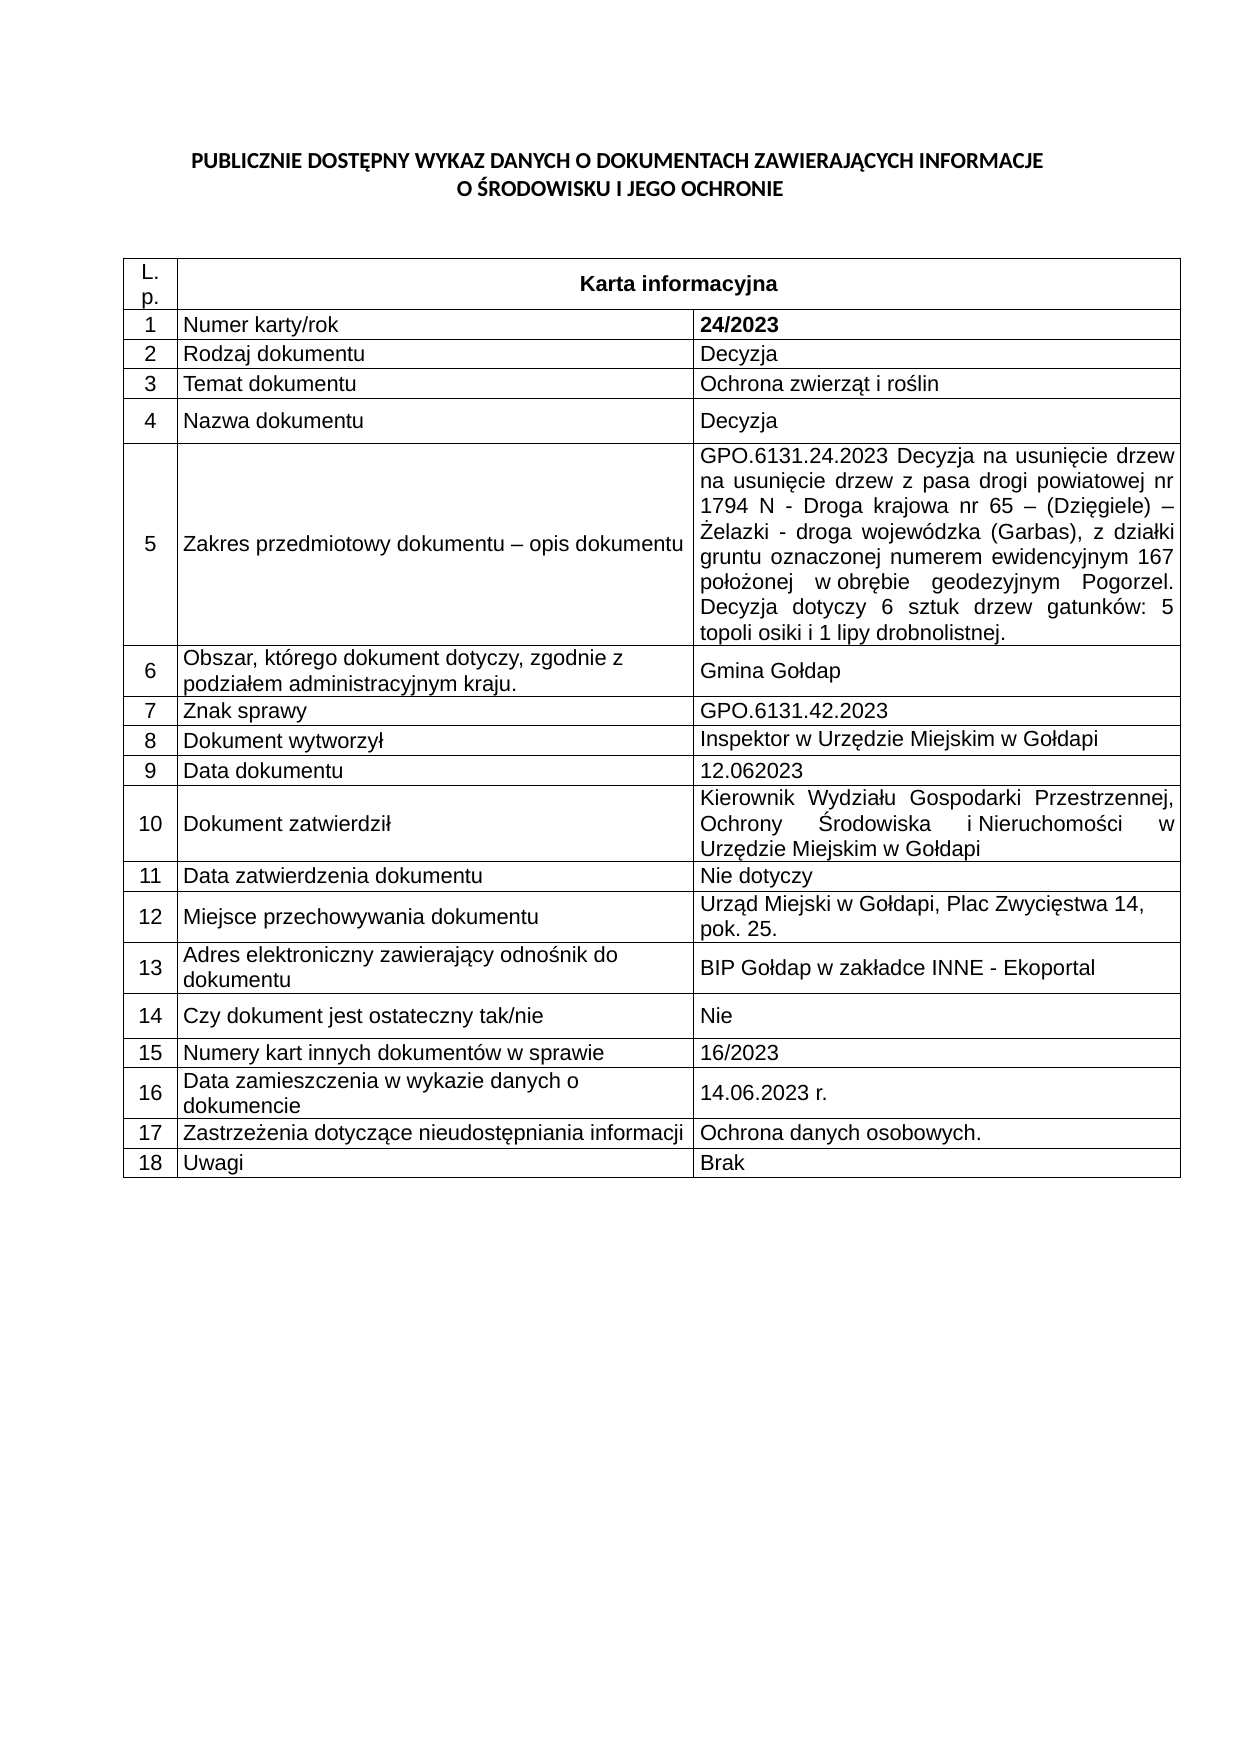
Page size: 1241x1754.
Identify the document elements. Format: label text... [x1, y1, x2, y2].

table_cell Dokument zatwierdził [178, 786, 693, 861]
table_cell Nie dotyczy [694, 862, 1180, 891]
table_cell Numer karty/rok [178, 310, 693, 339]
table_cell Obszar, którego dokument dotyczy, zgodnie z podziałem administracyjnym kraju. [178, 646, 693, 696]
table_cell 24/2023 [694, 310, 1180, 339]
table_cell 12 [124, 892, 177, 941]
table_cell Kierownik Wydziału Gospodarki Przestrzennej, Ochrony Środowiska i Nieruchomości w Urzędzie Miejskim w Gołdapi [694, 786, 1180, 861]
table_cell 16 [124, 1068, 177, 1118]
table_cell Inspektor w Urzędzie Miejskim w Gołdapi [694, 726, 1180, 755]
table_cell BIP Gołdap w zakładce INNE - Ekoportal [694, 943, 1180, 992]
table_cell 7 [124, 697, 177, 725]
table_cell 15 [124, 1039, 177, 1067]
table_cell Temat dokumentu [178, 369, 693, 398]
table_cell 1 [124, 310, 177, 339]
table_header L. p. [124, 259, 177, 309]
table_cell Decyzja [694, 399, 1180, 442]
table_cell 14 [124, 994, 177, 1037]
table_cell 12.062023 [694, 756, 1180, 785]
table_cell Gmina Gołdap [694, 646, 1180, 696]
table_cell 13 [124, 943, 177, 992]
table_cell Dokument wytworzył [178, 726, 693, 755]
table_cell Miejsce przechowywania dokumentu [178, 892, 693, 941]
table_cell Data zatwierdzenia dokumentu [178, 862, 693, 891]
table_cell Uwagi [178, 1149, 693, 1177]
table_cell 9 [124, 756, 177, 785]
table_cell Rodzaj dokumentu [178, 340, 693, 368]
table_cell 2 [124, 340, 177, 368]
table_cell Numery kart innych dokumentów w sprawie [178, 1039, 693, 1067]
table_cell GPO.6131.42.2023 [694, 697, 1180, 725]
table_cell Znak sprawy [178, 697, 693, 725]
table_cell Adres elektroniczny zawierający odnośnik do dokumentu [178, 943, 693, 992]
table_cell 3 [124, 369, 177, 398]
table_cell Zakres przedmiotowy dokumentu – opis dokumentu [178, 444, 693, 645]
table_cell Brak [694, 1149, 1180, 1177]
table_cell Ochrona danych osobowych. [694, 1119, 1180, 1147]
table_cell 16/2023 [694, 1039, 1180, 1067]
table_cell 6 [124, 646, 177, 696]
table_cell 10 [124, 786, 177, 861]
table_cell 14.06.2023 r. [694, 1068, 1180, 1118]
table_cell Czy dokument jest ostateczny tak/nie [178, 994, 693, 1037]
table_cell 11 [124, 862, 177, 891]
table_cell Zastrzeżenia dotyczące nieudostępniania informacji [178, 1119, 693, 1147]
table_cell GPO.6131.24.2023 Decyzja na usunięcie drzew na usunięcie drzew z pasa drogi powiatowej nr 1794 N - Droga krajowa nr 65 – (Dzięgiele) – Żelazki - droga wojewódzka (Garbas), z działki gruntu oznaczonej numerem ewidencyjnym 167 położonej w obrębie geodezyjnym Pogorzel. Decyzja dotyczy 6 sztuk drzew gatunków: 5 topoli osiki i 1 lipy drobnolistnej. [694, 444, 1180, 645]
text PUBLICZNIE DOSTĘPNY WYKAZ DANYCH O DOKUMENTACH ZAWIERAJĄCYCH INFORMACJE O ŚRODOWISKU I JEGO OCHRONIE [118, 146, 1122, 202]
table_cell Nazwa dokumentu [178, 399, 693, 442]
table_cell 18 [124, 1149, 177, 1177]
table_cell Ochrona zwierząt i roślin [694, 369, 1180, 398]
table_cell 17 [124, 1119, 177, 1147]
table_cell 4 [124, 399, 177, 442]
table_cell Decyzja [694, 340, 1180, 368]
table_cell Data dokumentu [178, 756, 693, 785]
table_cell Urząd Miejski w Gołdapi, Plac Zwycięstwa 14, pok. 25. [694, 892, 1180, 941]
table_header Karta informacyjna [178, 259, 1180, 309]
table_cell 8 [124, 726, 177, 755]
table_cell Data zamieszczenia w wykazie danych o dokumencie [178, 1068, 693, 1118]
table_cell 5 [124, 444, 177, 645]
table_cell Nie [694, 994, 1180, 1037]
